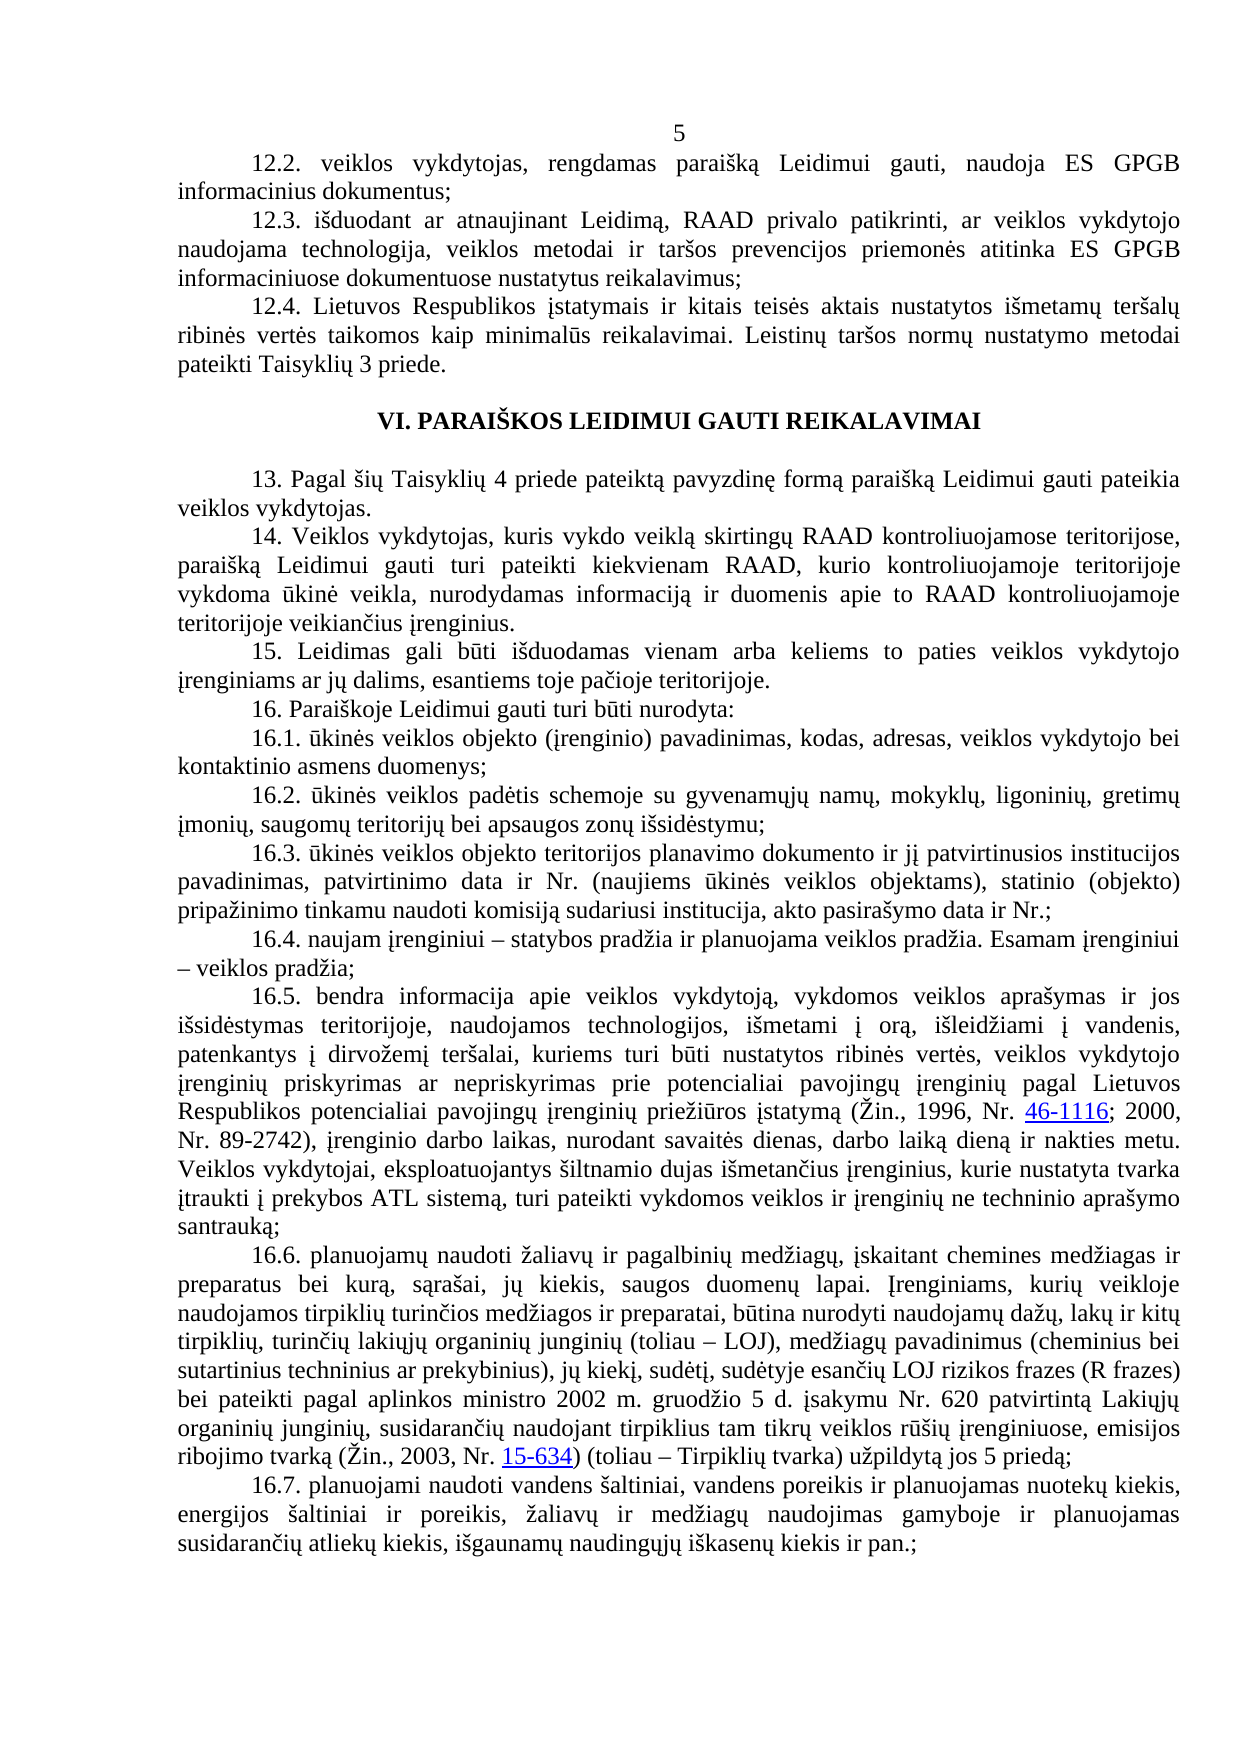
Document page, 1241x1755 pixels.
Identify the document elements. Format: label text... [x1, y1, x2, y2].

text 16.3. ūkinės veiklos objekto teritorijos planavimo dokumento ir jį patvirtinusios institucijos pavadinimas, patvirtinimo data ir Nr. (naujiems ūkinės veiklos objektams), statinio (objekto) pripažinimo tinkamu naudoti komisiją sudariusi institucija, akto pasirašymo data ir Nr.; [177, 838, 1181, 924]
text 12.4. Lietuvos Respublikos įstatymais ir kitais teisės aktais nustatytos išmetamų teršalų ribinės vertės taikomos kaip minimalūs reikalavimai. Leistinų taršos normų nustatymo metodai pateikti Taisyklių 3 priede. [177, 291, 1181, 378]
text 16. Paraiškoje Leidimui gauti turi būti nurodyta: [177, 694, 1181, 723]
text 16.2. ūkinės veiklos padėtis schemoje su gyvenamųjų namų, mokyklų, ligoninių, gretimų įmonių, saugomų teritorijų bei apsaugos zonų išsidėstymu; [177, 780, 1181, 838]
text 16.5. bendra informacija apie veiklos vykdytoją, vykdomos veiklos aprašymas ir jos išsidėstymas teritorijoje, naudojamos technologijos, išmetami į orą, išleidžiami į vandenis, patenkantys į dirvožemį teršalai, kuriems turi būti nustatytos ribinės vertės, veiklos vykdytojo įrenginių priskyrimas ar nepriskyrimas prie potencialiai pavojingų įrenginių pagal Lietuvos Respublikos potencialiai pavojingų įrenginių priežiūros įstatymą (Žin., 1996, Nr. 46-1116; 2000, Nr. 89-2742), įrenginio darbo laikas, nurodant savaitės dienas, darbo laiką dieną ir nakties metu. Veiklos vykdytojai, eksploatuojantys šiltnamio dujas išmetančius įrenginius, kurie nustatyta tvarka įtraukti į prekybos ATL sistemą, turi pateikti vykdomos veiklos ir įrenginių ne techninio aprašymo santrauką; [177, 981, 1181, 1240]
text 16.7. planuojami naudoti vandens šaltiniai, vandens poreikis ir planuojamas nuotekų kiekis, energijos šaltiniai ir poreikis, žaliavų ir medžiagų naudojimas gamyboje ir planuojamas susidarančių atliekų kiekis, išgaunamų naudingųjų iškasenų kiekis ir pan.; [177, 1470, 1181, 1556]
text 12.2. veiklos vykdytojas, rengdamas paraišką Leidimui gauti, naudoja ES GPGB informacinius dokumentus; [177, 148, 1181, 205]
text VI. PARAIŠKOS LEIDIMUI GAUTI REIKALAVIMAI [177, 406, 1181, 435]
text 15. Leidimas gali būti išduodamas vienam arba keliems to paties veiklos vykdytojo įrenginiams ar jų dalims, esantiems toje pačioje teritorijoje. [177, 636, 1181, 694]
text 16.1. ūkinės veiklos objekto (įrenginio) pavadinimas, kodas, adresas, veiklos vykdytojo bei kontaktinio asmens duomenys; [177, 723, 1181, 780]
text 14. Veiklos vykdytojas, kuris vykdo veiklą skirtingų RAAD kontroliuojamose teritorijose, paraišką Leidimui gauti turi pateikti kiekvienam RAAD, kurio kontroliuojamoje teritorijoje vykdoma ūkinė veikla, nurodydamas informaciją ir duomenis apie to RAAD kontroliuojamoje teritorijoje veikiančius įrenginius. [177, 521, 1181, 636]
text 13. Pagal šių Taisyklių 4 priede pateiktą pavyzdinę formą paraišką Leidimui gauti pateikia veiklos vykdytojas. [177, 464, 1181, 521]
text 16.4. naujam įrenginiui – statybos pradžia ir planuojama veiklos pradžia. Esamam įrenginiui – veiklos pradžia; [177, 924, 1181, 981]
text 16.6. planuojamų naudoti žaliavų ir pagalbinių medžiagų, įskaitant chemines medžiagas ir preparatus bei kurą, sąrašai, jų kiekis, saugos duomenų lapai. Įrenginiams, kurių veikloje naudojamos tirpiklių turinčios medžiagos ir preparatai, būtina nurodyti naudojamų dažų, lakų ir kitų tirpiklių, turinčių lakiųjų organinių junginių (toliau – LOJ), medžiagų pavadinimus (cheminius bei sutartinius techninius ar prekybinius), jų kiekį, sudėtį, sudėtyje esančių LOJ rizikos frazes (R frazes) bei pateikti pagal aplinkos ministro 2002 m. gruodžio 5 d. įsakymu Nr. 620 patvirtintą Lakiųjų organinių junginių, susidarančių naudojant tirpiklius tam tikrų veiklos rūšių įrenginiuose, emisijos ribojimo tvarką (Žin., 2003, Nr. 15-634) (toliau – Tirpiklių tvarka) užpildytą jos 5 priedą; [177, 1240, 1181, 1470]
text 12.3. išduodant ar atnaujinant Leidimą, RAAD privalo patikrinti, ar veiklos vykdytojo naudojama technologija, veiklos metodai ir taršos prevencijos priemonės atitinka ES GPGB informaciniuose dokumentuose nustatytus reikalavimus; [177, 205, 1181, 291]
